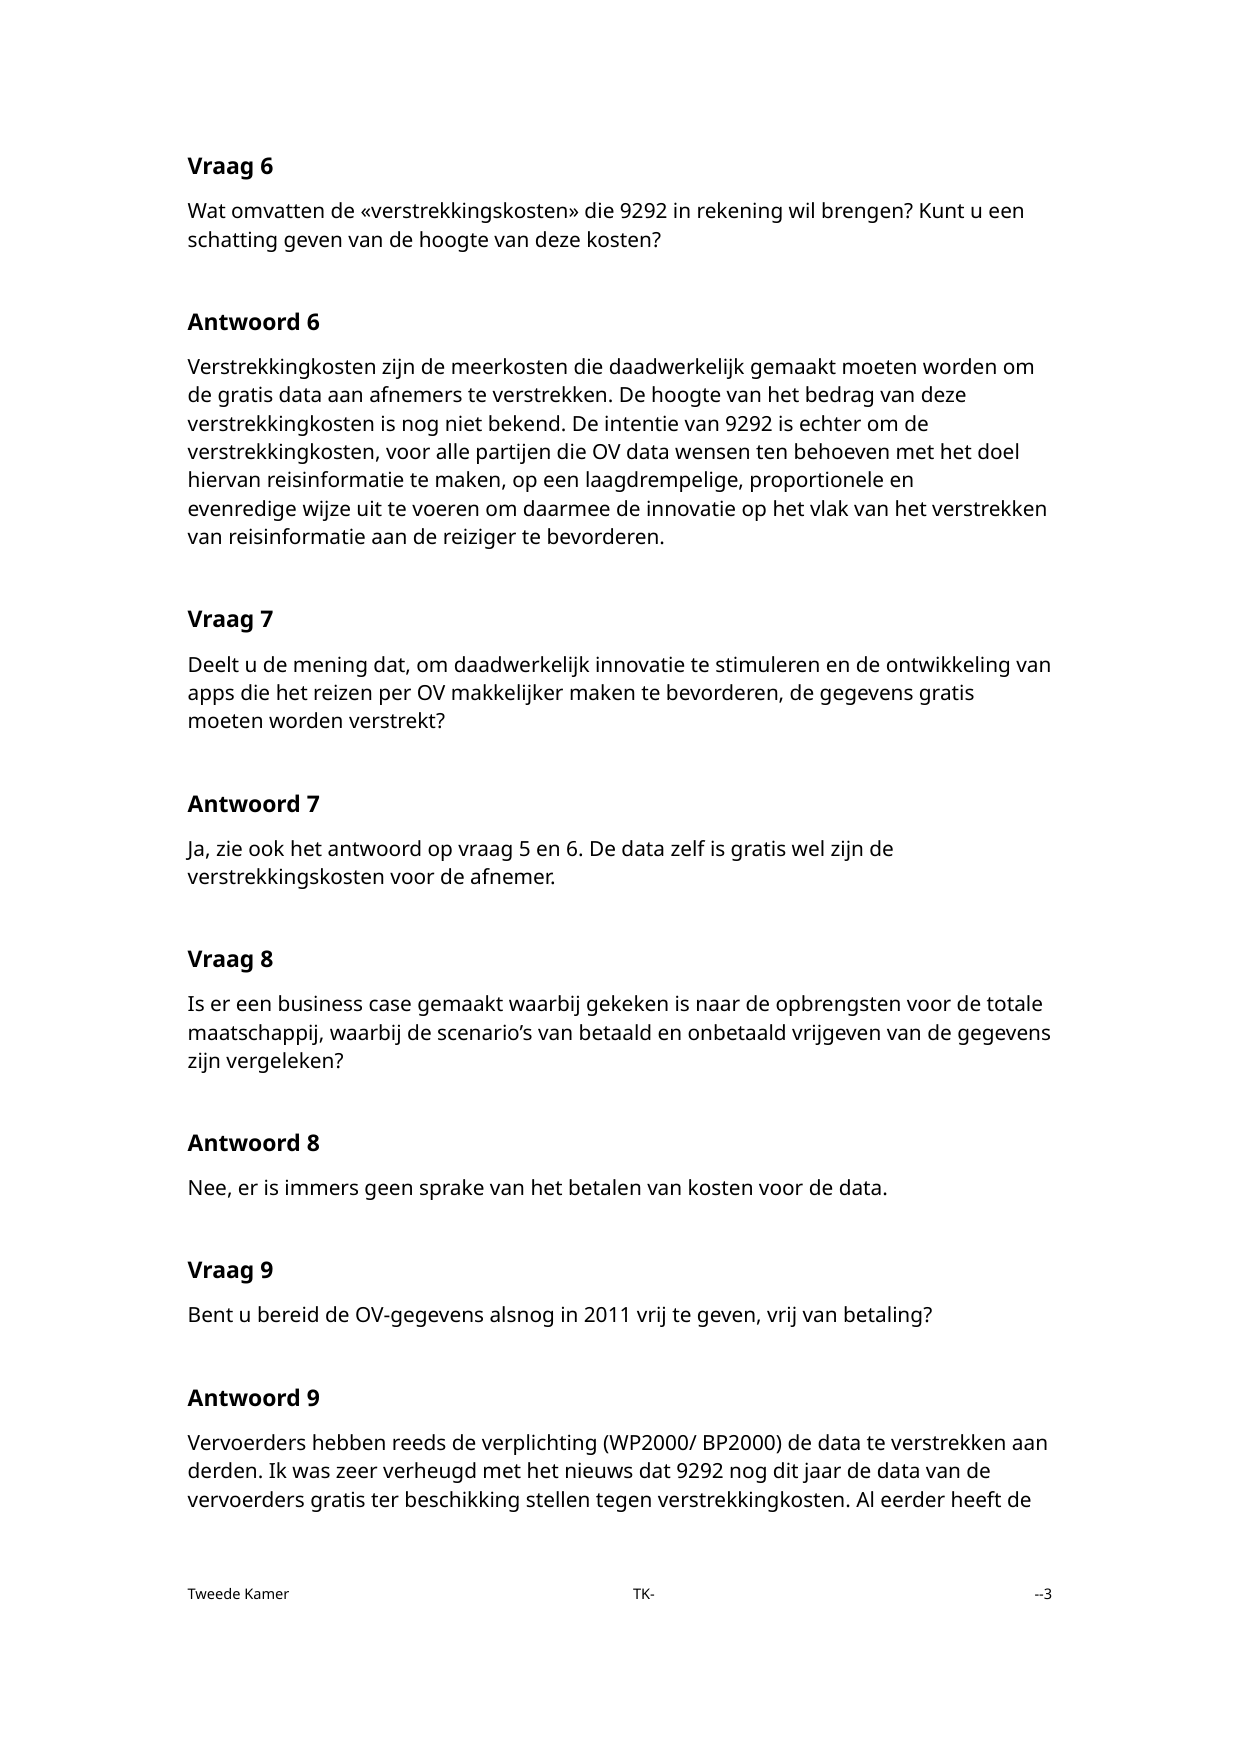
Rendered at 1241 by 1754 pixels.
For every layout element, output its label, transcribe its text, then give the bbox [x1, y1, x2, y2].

text Wat omvatten de «verstrekkingskosten» die 9292 in rekening wil brengen? Kunt u een schatting geven van de hoogte van deze kosten? [187, 196, 1053, 253]
text Deelt u de mening dat, om daadwerkelijk innovatie te stimuleren en de ontwikkeling van apps die het reizen per OV makkelijker maken te bevorderen, de gegevens gratis moeten worden verstrekt? [187, 650, 1053, 735]
text Verstrekkingkosten zijn de meerkosten die daadwerkelijk gemaakt moeten worden om de gratis data aan afnemers te verstrekken. De hoogte van het bedrag van deze verstrekkingkosten is nog niet bekend. De intentie van 9292 is echter om de verstrekkingkosten, voor alle partijen die OV data wensen ten behoeven met het doel hiervan reisinformatie te maken, op een laagdrempelige, proportionele en evenredige wijze uit te voeren om daarmee de innovatie op het vlak van het verstrekken van reisinformatie aan de reiziger te bevorderen. [187, 352, 1053, 551]
subtitle Antwoord 8 [187, 1127, 1053, 1158]
subtitle Vraag 9 [187, 1254, 1053, 1286]
text Bent u bereid de OV-gegevens alsnog in 2011 vrij te geven, vrij van betaling? [187, 1301, 1053, 1329]
text Is er een business case gemaakt waarbij gekeken is naar de opbrengsten voor de totale maatschappij, waarbij de scenario’s van betaald en onbetaald vrijgeven van de gegevens zijn vergeleken? [187, 989, 1053, 1075]
text Nee, er is immers geen sprake van het betalen van kosten voor de data. [187, 1173, 1053, 1202]
subtitle Vraag 6 [187, 150, 1053, 181]
subtitle Antwoord 6 [187, 306, 1053, 337]
subtitle Vraag 8 [187, 943, 1053, 974]
subtitle Antwoord 9 [187, 1382, 1053, 1413]
subtitle Antwoord 7 [187, 787, 1053, 819]
text Ja, zie ook het antwoord op vraag 5 en 6. De data zelf is gratis wel zijn de verstrekkingskosten voor de afnemer. [187, 834, 1053, 891]
text Vervoerders hebben reeds de verplichting (WP2000/ BP2000) de data te verstrekken aan derden. Ik was zeer verheugd met het nieuws dat 9292 nog dit jaar de data van de vervoerders gratis ter beschikking stellen tegen verstrekkingkosten. Al eerder heeft de [187, 1428, 1053, 1513]
subtitle Vraag 7 [187, 603, 1053, 635]
